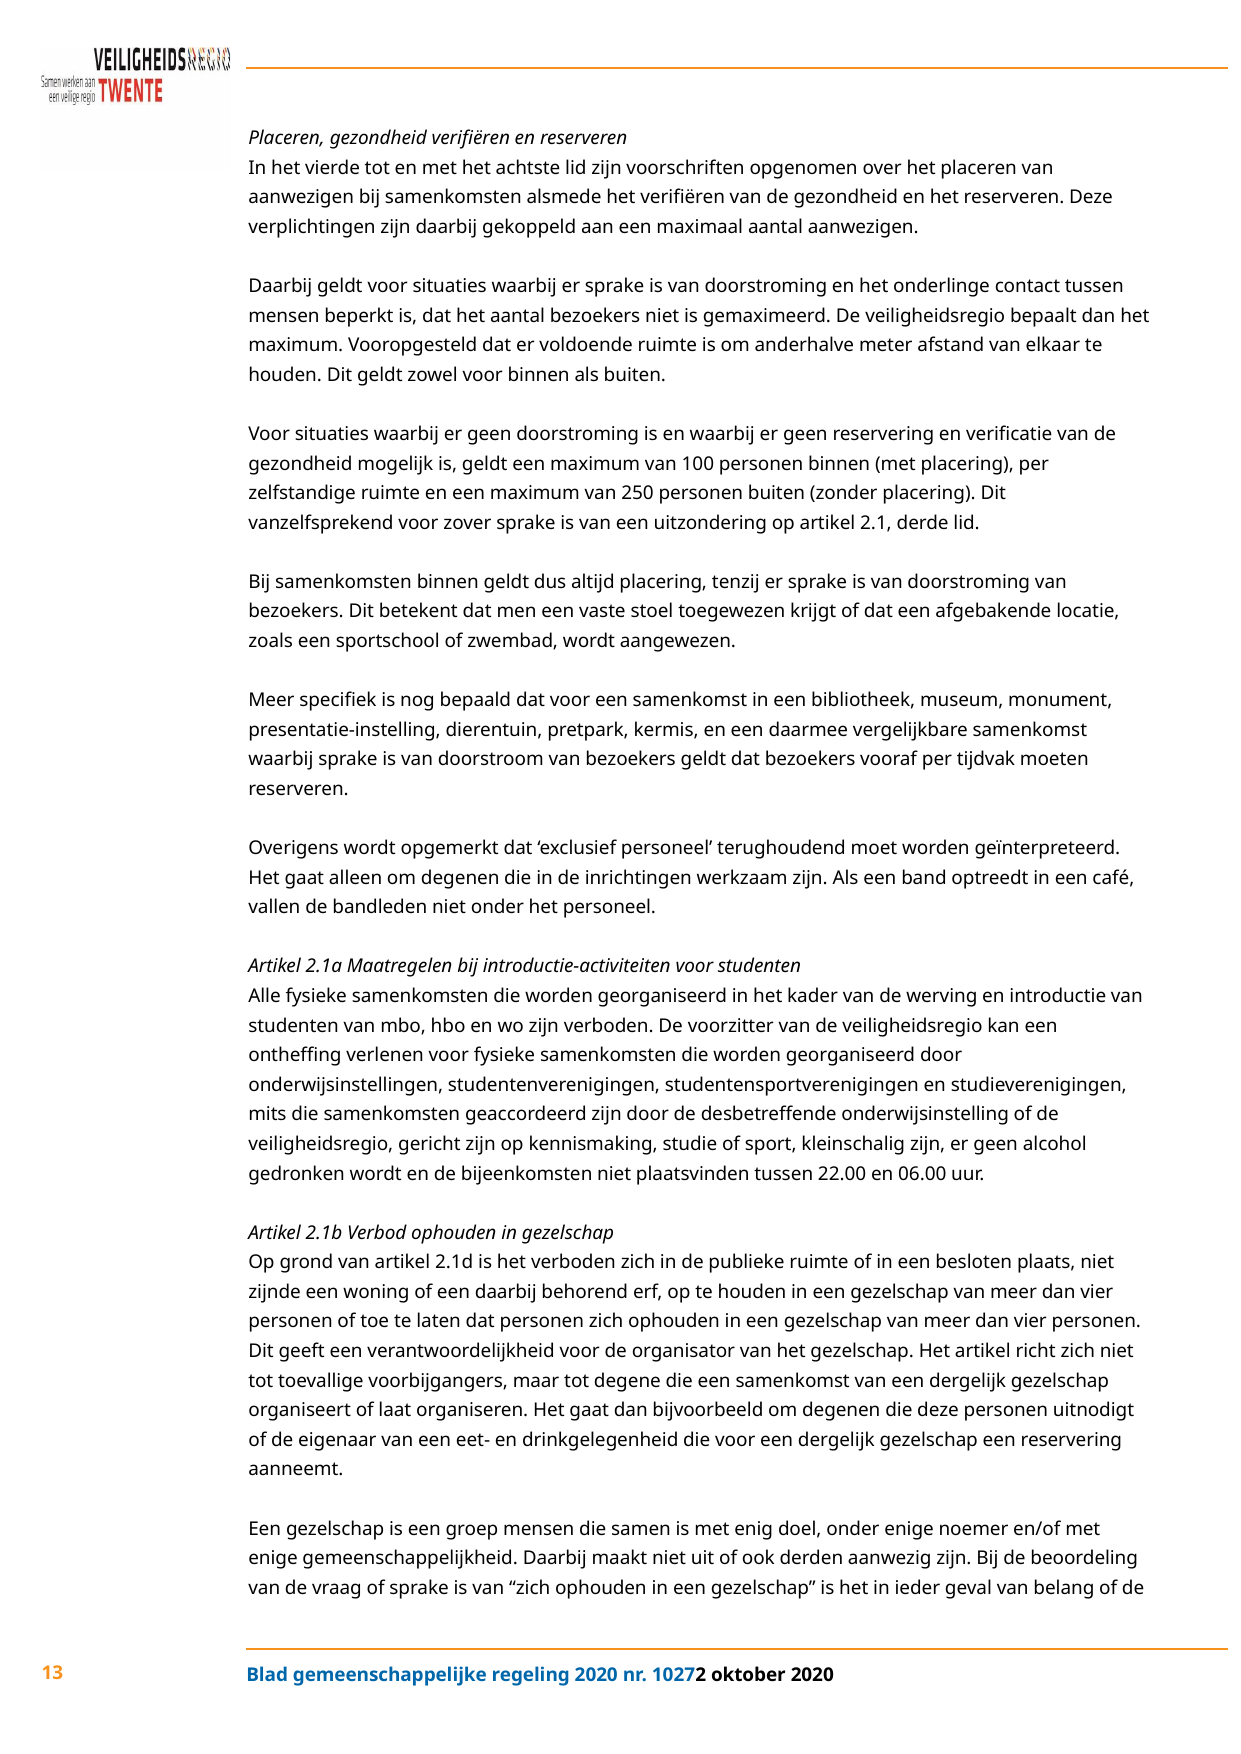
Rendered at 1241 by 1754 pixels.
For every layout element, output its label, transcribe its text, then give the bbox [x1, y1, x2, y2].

text Meer specifiek is nog bepaald dat voor een samenkomst in een bibliotheek, museum, monument, presentatie-instelling, dierentuin, pretpark, kermis, en een daarmee vergelijkbare samenkomst waarbij sprake is van doorstroom van bezoekers geldt dat bezoekers vooraf per tijdvak moeten reserveren. [248, 686, 1152, 801]
text Alle fysieke samenkomsten die worden georganiseerd in het kader van de werving en introductie van studenten van mbo, hbo en wo zijn verboden. De voorzitter van de veiligheidsregio kan een ontheffing verlenen voor fysieke samenkomsten die worden georganiseerd door onderwijsinstellingen, studentenverenigingen, studentensportverenigingen en studieverenigingen, mits die samenkomsten geaccordeerd zijn door de desbetreffende onderwijsinstelling of de veiligheidsregio, gericht zijn op kennismaking, studie of sport, kleinschalig zijn, er geen alcohol gedronken wordt en de bijeenkomsten niet plaatsvinden tussen 22.00 en 06.00 uur. [248, 982, 1152, 1186]
text Een gezelschap is een groep mensen die samen is met enig doel, onder enige noemer en/of met enige gemeenschappelijkheid. Daarbij maakt niet uit of ook derden aanwezig zijn. Bij de beoordeling van de vraag of sprake is van “zich ophouden in een gezelschap” is het in ieder geval van belang of de [248, 1515, 1152, 1600]
text Artikel 2.1a Maatregelen bij introductie-activiteiten voor studenten [248, 953, 1152, 978]
text Placeren, gezondheid verifiëren en reserveren [248, 124, 1152, 150]
picture [41, 47, 231, 172]
text Voor situaties waarbij er geen doorstroming is en waarbij er geen reservering en verificatie van de gezondheid mogelijk is, geldt een maximum van 100 personen binnen (met placering), per zelfstandige ruimte en een maximum van 250 personen buiten (zonder placering). Dit vanzelfsprekend voor zover sprake is van een uitzondering op artikel 2.1, derde lid. [248, 420, 1152, 535]
text Overigens wordt opgemerkt dat ‘exclusief personeel’ terughoudend moet worden geïnterpreteerd. Het gaat alleen om degenen die in de inrichtingen werkzaam zijn. Als een band optreedt in een café, vallen de bandleden niet onder het personeel. [248, 834, 1152, 919]
text Op grond van artikel 2.1d is het verboden zich in de publieke ruimte of in een besloten plaats, niet zijnde een woning of een daarbij behorend erf, op te houden in een gezelschap van meer dan vier personen of toe te laten dat personen zich ophouden in een gezelschap van meer dan vier personen. Dit geeft een verantwoordelijkheid voor de organisator van het gezelschap. Het artikel richt zich niet tot toevallige voorbijgangers, maar tot degene die een samenkomst van een dergelijk gezelschap organiseert of laat organiseren. Het gaat dan bijvoorbeeld om degenen die deze personen uitnodigt of de eigenaar van een eet- en drinkgelegenheid die voor een dergelijk gezelschap een reservering aanneemt. [248, 1248, 1152, 1481]
text Artikel 2.1b Verbod ophouden in gezelschap [248, 1219, 1152, 1245]
text Bij samenkomsten binnen geldt dus altijd placering, tenzij er sprake is van doorstroming van bezoekers. Dit betekent dat men een vaste stoel toegewezen krijgt of dat een afgebakende locatie, zoals een sportschool of zwembad, wordt aangewezen. [248, 568, 1152, 653]
text Daarbij geldt voor situaties waarbij er sprake is van doorstroming en het onderlinge contact tussen mensen beperkt is, dat het aantal bezoekers niet is gemaximeerd. De veiligheidsregio bepaalt dan het maximum. Vooropgesteld dat er voldoende ruimte is om anderhalve meter afstand van elkaar te houden. Dit geldt zowel voor binnen als buiten. [248, 272, 1152, 387]
text In het vierde tot en met het achtste lid zijn voorschriften opgenomen over het placeren van aanwezigen bij samenkomsten alsmede het verifiëren van de gezondheid en het reserveren. Deze verplichtingen zijn daarbij gekoppeld aan een maximaal aantal aanwezigen. [248, 154, 1152, 239]
